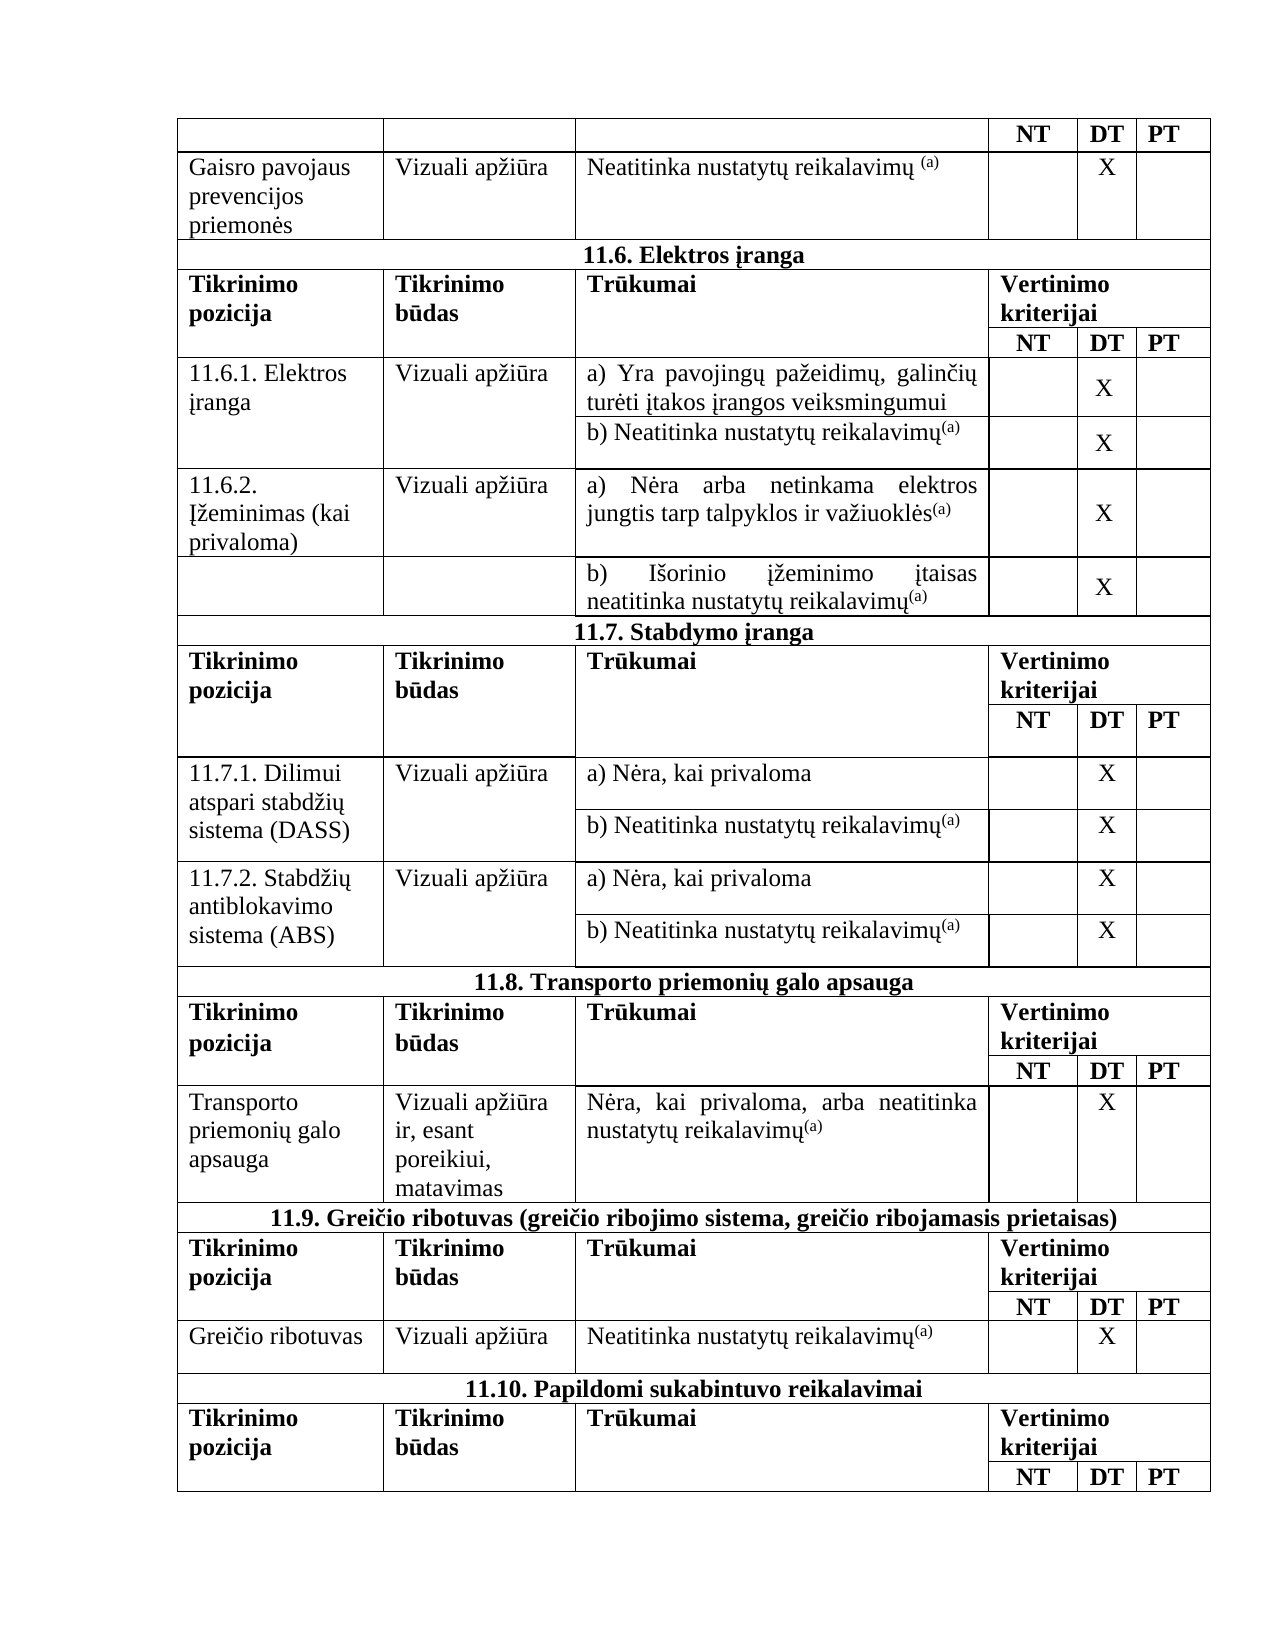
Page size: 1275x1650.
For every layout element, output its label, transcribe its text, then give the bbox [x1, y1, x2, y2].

table_cell Tikrinimo būdas [384, 1404, 575, 1491]
table_cell Neatitinka nustatytų reikalavimų (a) [576, 153, 988, 239]
table_cell Trūkumai [576, 646, 988, 756]
table_cell [1137, 810, 1210, 861]
table_cell 11.10. Papildomi sukabintuvo reikalavimai [178, 1374, 1210, 1402]
table_cell Vizuali apžiūra [384, 358, 575, 468]
table_cell X [1078, 758, 1136, 809]
table_cell Tikrinimo pozicija [178, 270, 383, 357]
table_cell [576, 119, 988, 151]
table_cell Tikrinimo būdas [384, 646, 575, 756]
table_cell X [1078, 558, 1136, 615]
table_cell b) Neatitinka nustatytų reikalavimų(a) [576, 810, 988, 861]
table_cell Vertinimo kriterijai [989, 270, 1210, 327]
table_cell [989, 153, 1077, 239]
table_cell Vertinimo kriterijai [989, 997, 1210, 1055]
table_cell PT [1137, 1056, 1210, 1085]
table_cell Tikrinimo būdas [384, 1233, 575, 1320]
table_cell 11.9. Greičio ribotuvas (greičio ribojimo sistema, greičio ribojamasis prietaisas) [178, 1203, 1210, 1232]
table_cell a) Nėra, kai privaloma [576, 758, 988, 809]
table_cell b) Neatitinka nustatytų reikalavimų(a) [576, 417, 988, 468]
table_cell b) Neatitinka nustatytų reikalavimų(a) [576, 915, 988, 966]
table_cell NT [989, 1462, 1077, 1491]
table_cell Tikrinimo pozicija [178, 997, 383, 1085]
table_cell Tikrinimo pozicija [178, 1404, 383, 1491]
table_cell Vizuali apžiūra [384, 758, 575, 861]
table_cell X [1078, 470, 1136, 556]
table_cell Vizuali apžiūra [384, 153, 575, 239]
table_cell X [1078, 863, 1136, 913]
table_cell X [1078, 915, 1136, 966]
table_cell PT [1137, 1462, 1210, 1491]
table_cell [990, 358, 1077, 416]
table_cell NT [989, 119, 1077, 151]
table_cell NT [989, 705, 1077, 756]
table_cell Vertinimo kriterijai [989, 1233, 1210, 1291]
table_cell PT [1137, 328, 1210, 357]
table_cell PT [1137, 119, 1210, 151]
table_cell DT [1078, 705, 1136, 756]
table_cell Trūkumai [576, 270, 988, 357]
table_cell 11.7.1. Dilimui atspari stabdžių sistema (DASS) [178, 758, 383, 861]
table_cell NT [989, 328, 1077, 357]
table_cell [178, 557, 383, 615]
table_cell Trūkumai [576, 997, 988, 1085]
table_cell [990, 1087, 1077, 1202]
table_cell Transporto priemonių galo apsauga [178, 1086, 383, 1202]
table_cell X [1078, 1321, 1136, 1373]
table_cell Vizuali apžiūra [384, 862, 575, 966]
table_cell [1137, 863, 1210, 913]
table_cell DT [1078, 119, 1136, 151]
table_cell 11.6. Elektros įranga [178, 240, 1210, 268]
table_cell Neatitinka nustatytų reikalavimų(a) [576, 1321, 988, 1373]
table_cell a) Nėra, kai privaloma [576, 863, 988, 913]
table_cell 11.7. Stabdymo įranga [178, 616, 1210, 645]
table_cell X [1078, 810, 1136, 861]
table_cell [384, 119, 575, 151]
table_cell [990, 810, 1077, 861]
table_cell Vizuali apžiūra [384, 1321, 575, 1373]
table_cell X [1078, 358, 1136, 416]
table_cell [1137, 470, 1210, 556]
table_cell [990, 470, 1077, 556]
table_cell PT [1137, 705, 1210, 756]
table_cell [178, 119, 383, 151]
table_cell [384, 557, 575, 615]
table_cell Vizuali apžiūra [384, 469, 575, 556]
table_cell NT [989, 1292, 1077, 1320]
table_cell Tikrinimo būdas [384, 270, 575, 357]
table_cell Gaisro pavojaus prevencijos priemonės [178, 153, 383, 239]
table_cell Nėra, kai privaloma, arba neatitinka nustatytų reikalavimų(a) [576, 1087, 988, 1202]
table_cell [990, 915, 1077, 966]
table_cell [1137, 1321, 1210, 1373]
table_cell Tikrinimo būdas [384, 997, 575, 1085]
table_cell NT [989, 1056, 1077, 1085]
table_cell b) Išorinio įžeminimo įtaisas neatitinka nustatytų reikalavimų(a) [576, 558, 988, 615]
table_cell Tikrinimo pozicija [178, 646, 383, 756]
table_cell [1137, 558, 1210, 615]
table_cell Trūkumai [576, 1404, 988, 1491]
table_cell PT [1137, 1292, 1210, 1320]
table_cell [1137, 915, 1210, 966]
table_cell [989, 1321, 1077, 1373]
table_cell [1137, 153, 1210, 239]
table_cell X [1078, 1087, 1136, 1202]
table_cell DT [1078, 1056, 1136, 1085]
table_cell DT [1078, 1462, 1136, 1491]
table_cell [990, 417, 1077, 468]
table_cell DT [1078, 1292, 1136, 1320]
table_cell X [1078, 153, 1136, 239]
table_cell DT [1078, 328, 1136, 357]
table_cell [990, 558, 1077, 615]
table_cell Vizuali apžiūra ir, esant poreikiui, matavimas [384, 1086, 575, 1202]
table_cell [989, 863, 1077, 913]
table_cell a) Nėra arba netinkama elektros jungtis tarp talpyklos ir važiuoklės(a) [576, 470, 988, 556]
table_cell 11.8. Transporto priemonių galo apsauga [178, 967, 1210, 996]
table_cell X [1078, 417, 1136, 468]
table_cell [1137, 417, 1210, 468]
table_cell Trūkumai [576, 1233, 988, 1320]
table_cell Tikrinimo pozicija [178, 1233, 383, 1320]
table_cell [1137, 1087, 1210, 1202]
table_cell a) Yra pavojingų pažeidimų, galinčių turėti įtakos įrangos veiksmingumui [576, 358, 988, 416]
table_cell 11.6.2. Įžeminimas (kai privaloma) [178, 469, 383, 556]
table_cell Vertinimo kriterijai [989, 1404, 1210, 1461]
table_cell Greičio ribotuvas [178, 1321, 383, 1373]
table_cell [989, 758, 1077, 809]
table_cell [1137, 758, 1210, 809]
table_cell 11.7.2. Stabdžių antiblokavimo sistema (ABS) [178, 862, 383, 966]
table_cell Vertinimo kriterijai [989, 646, 1210, 704]
table_cell [1137, 358, 1210, 416]
table_cell 11.6.1. Elektros įranga [178, 358, 383, 468]
